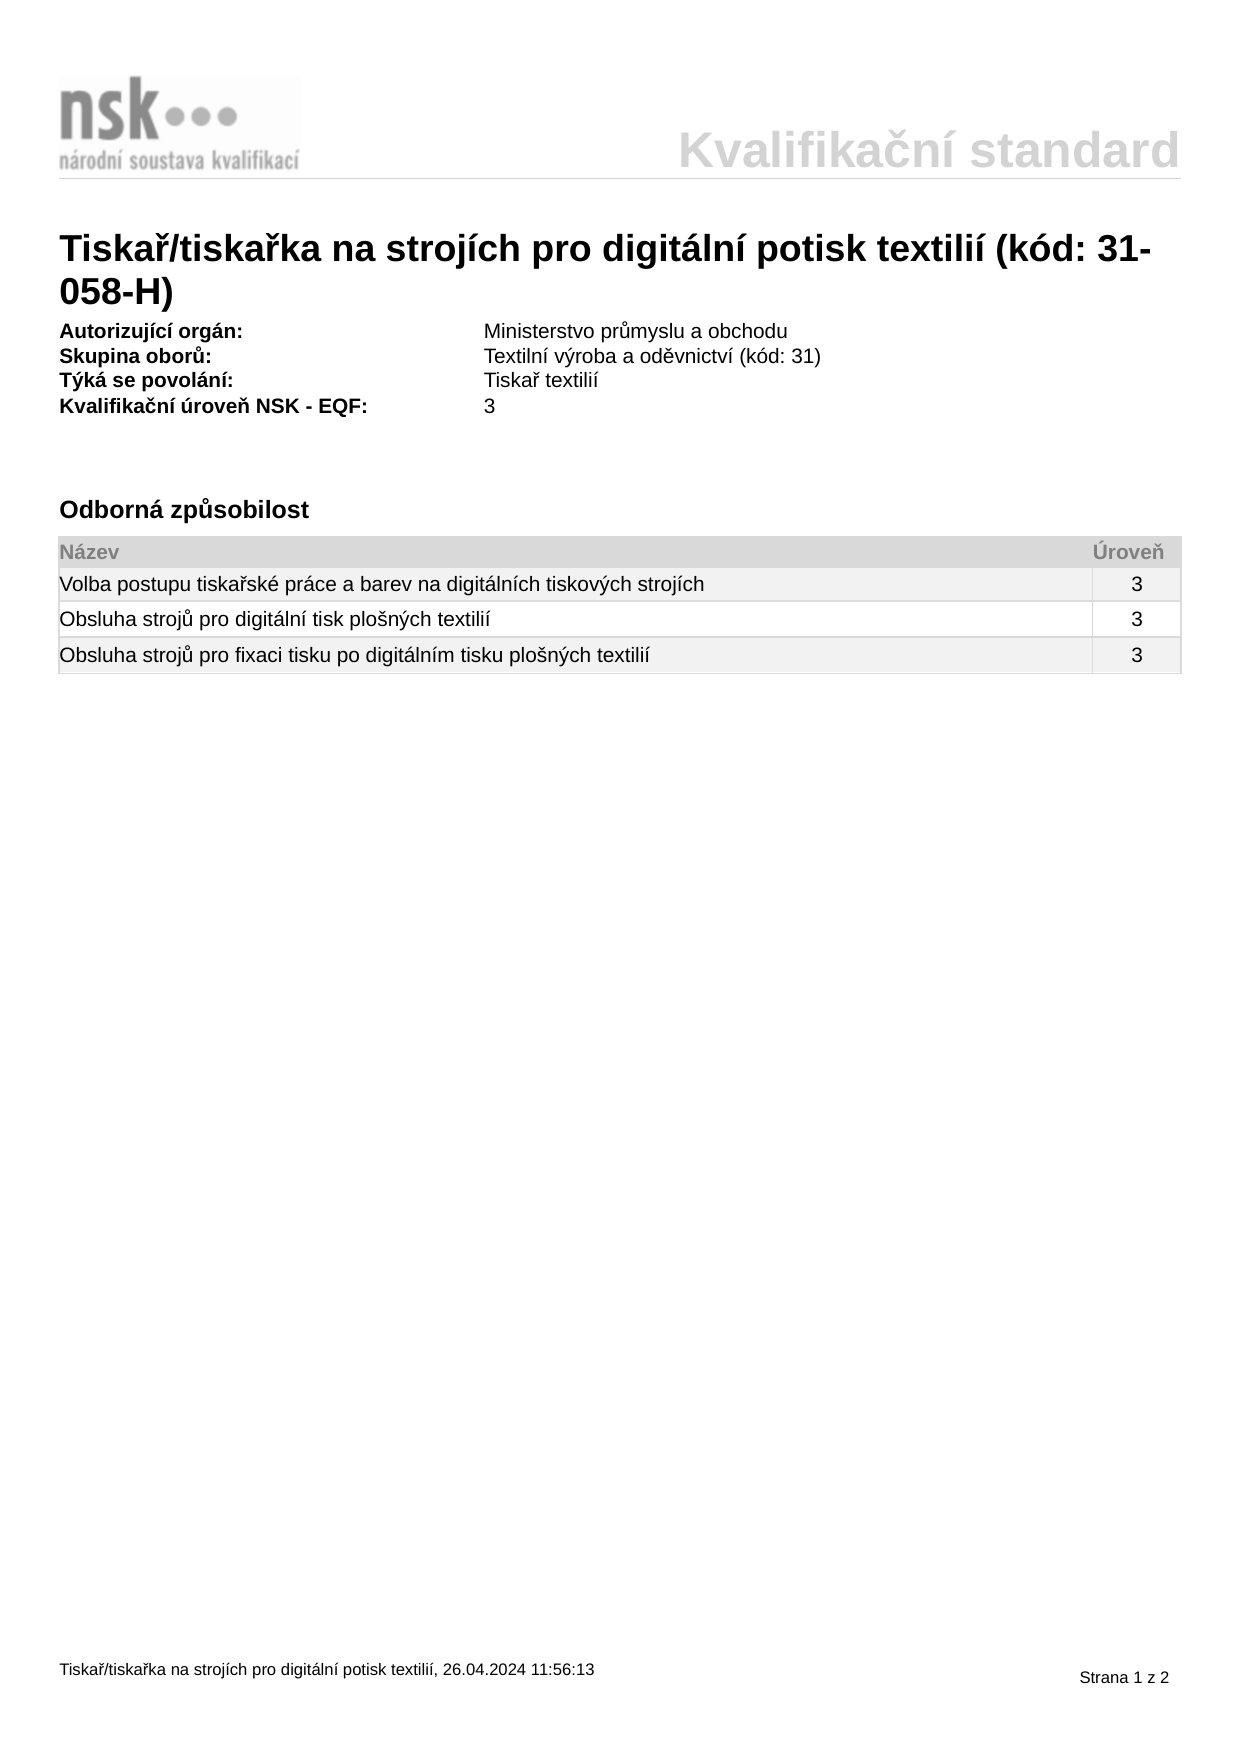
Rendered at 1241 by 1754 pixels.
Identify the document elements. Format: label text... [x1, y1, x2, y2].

table_cell [484, 1466, 620, 1659]
table_cell [620, 1466, 626, 1659]
table_cell [620, 524, 626, 536]
table_cell [862, 1466, 1093, 1659]
table_cell 3 [1093, 568, 1180, 600]
table_cell [484, 524, 620, 536]
table_cell [620, 674, 626, 972]
table_cell [1169, 973, 1181, 1272]
table_cell Autorizující orgán: [59, 319, 483, 343]
table_cell 3 [1093, 638, 1180, 672]
table_cell [626, 1273, 862, 1466]
table_cell [1093, 1466, 1169, 1659]
table_cell [484, 172, 620, 178]
table_cell [59, 196, 483, 224]
table_cell [59, 313, 483, 319]
table_cell Strana 1 z 2 [862, 1660, 1169, 1696]
table_cell [59, 524, 483, 536]
table_cell 3 [1093, 602, 1180, 636]
table_cell [626, 196, 862, 224]
table_cell [620, 1273, 626, 1466]
table_cell [59, 418, 483, 489]
table_cell Odborná způsobilost [59, 490, 1181, 524]
table_cell [620, 196, 626, 224]
table_cell [626, 418, 862, 489]
table_cell [862, 674, 1093, 972]
table_cell Volba postupu tiskařské práce a barev na digitálních tiskových strojích [60, 568, 1092, 600]
table_cell Úroveň [1093, 538, 1180, 566]
table_cell [626, 1466, 862, 1659]
table_cell [1169, 1466, 1181, 1659]
table_cell [1093, 1273, 1169, 1466]
picture [58, 59, 621, 172]
table_cell Týká se povolání: [59, 368, 483, 392]
table_cell Textilní výroba a oděvnictví (kód: 31) [484, 344, 1181, 368]
table_cell [862, 524, 1093, 536]
table_cell 3 [484, 394, 1181, 417]
table_cell Tiskař/tiskařka na strojích pro digitální potisk textilií, 26.04.2024 11:56:13 [59, 1660, 862, 1696]
table_cell [862, 196, 1093, 224]
table_cell [484, 313, 620, 319]
table_cell [484, 674, 620, 972]
table_cell [1169, 196, 1181, 224]
table_cell Tiskař/tiskařka na strojích pro digitální potisk textilií (kód: 31-058-H) [59, 224, 1181, 313]
table_cell [1093, 196, 1169, 224]
table_cell Kvalifikační úroveň NSK - EQF: [59, 394, 483, 417]
table_cell [1169, 418, 1181, 489]
table_cell [1169, 524, 1181, 536]
table_cell [59, 172, 483, 178]
table_cell [1169, 313, 1181, 319]
table_cell [626, 674, 862, 972]
table_cell [484, 973, 620, 1272]
table_cell [1169, 674, 1181, 972]
table_cell [1093, 674, 1169, 972]
table_cell [1093, 418, 1169, 489]
table_cell [484, 1273, 620, 1466]
table_cell [1093, 973, 1169, 1272]
table_cell [626, 524, 862, 536]
table_cell Skupina oborů: [59, 344, 483, 368]
table_cell [484, 418, 620, 489]
table_cell [59, 179, 1181, 196]
table_cell [59, 1273, 483, 1466]
table_cell [862, 313, 1093, 319]
table_header [621, 59, 626, 172]
table_cell [1093, 524, 1169, 536]
table_cell [1169, 1273, 1181, 1466]
table_cell Ministerstvo průmyslu a obchodu [484, 319, 1181, 344]
table_cell Tiskař textilií [484, 368, 1181, 393]
table_cell [626, 313, 862, 319]
table_cell [1169, 1660, 1181, 1696]
table_cell [862, 1273, 1093, 1466]
table_cell Obsluha strojů pro fixaci tisku po digitálním tisku plošných textilií [60, 638, 1092, 672]
table_cell [59, 1466, 483, 1659]
table_cell [620, 973, 626, 1272]
table_cell [484, 196, 620, 224]
table_cell [1093, 313, 1169, 319]
table_cell [862, 973, 1093, 1272]
table_cell Obsluha strojů pro digitální tisk plošných textilií [60, 602, 1092, 636]
table_cell [626, 973, 862, 1272]
table_cell [59, 674, 483, 972]
table_cell Název [60, 538, 1092, 566]
table_header Kvalifikační standard [626, 59, 1181, 178]
table_cell [59, 973, 483, 1272]
table_cell [862, 418, 1093, 489]
table_cell [620, 418, 626, 489]
